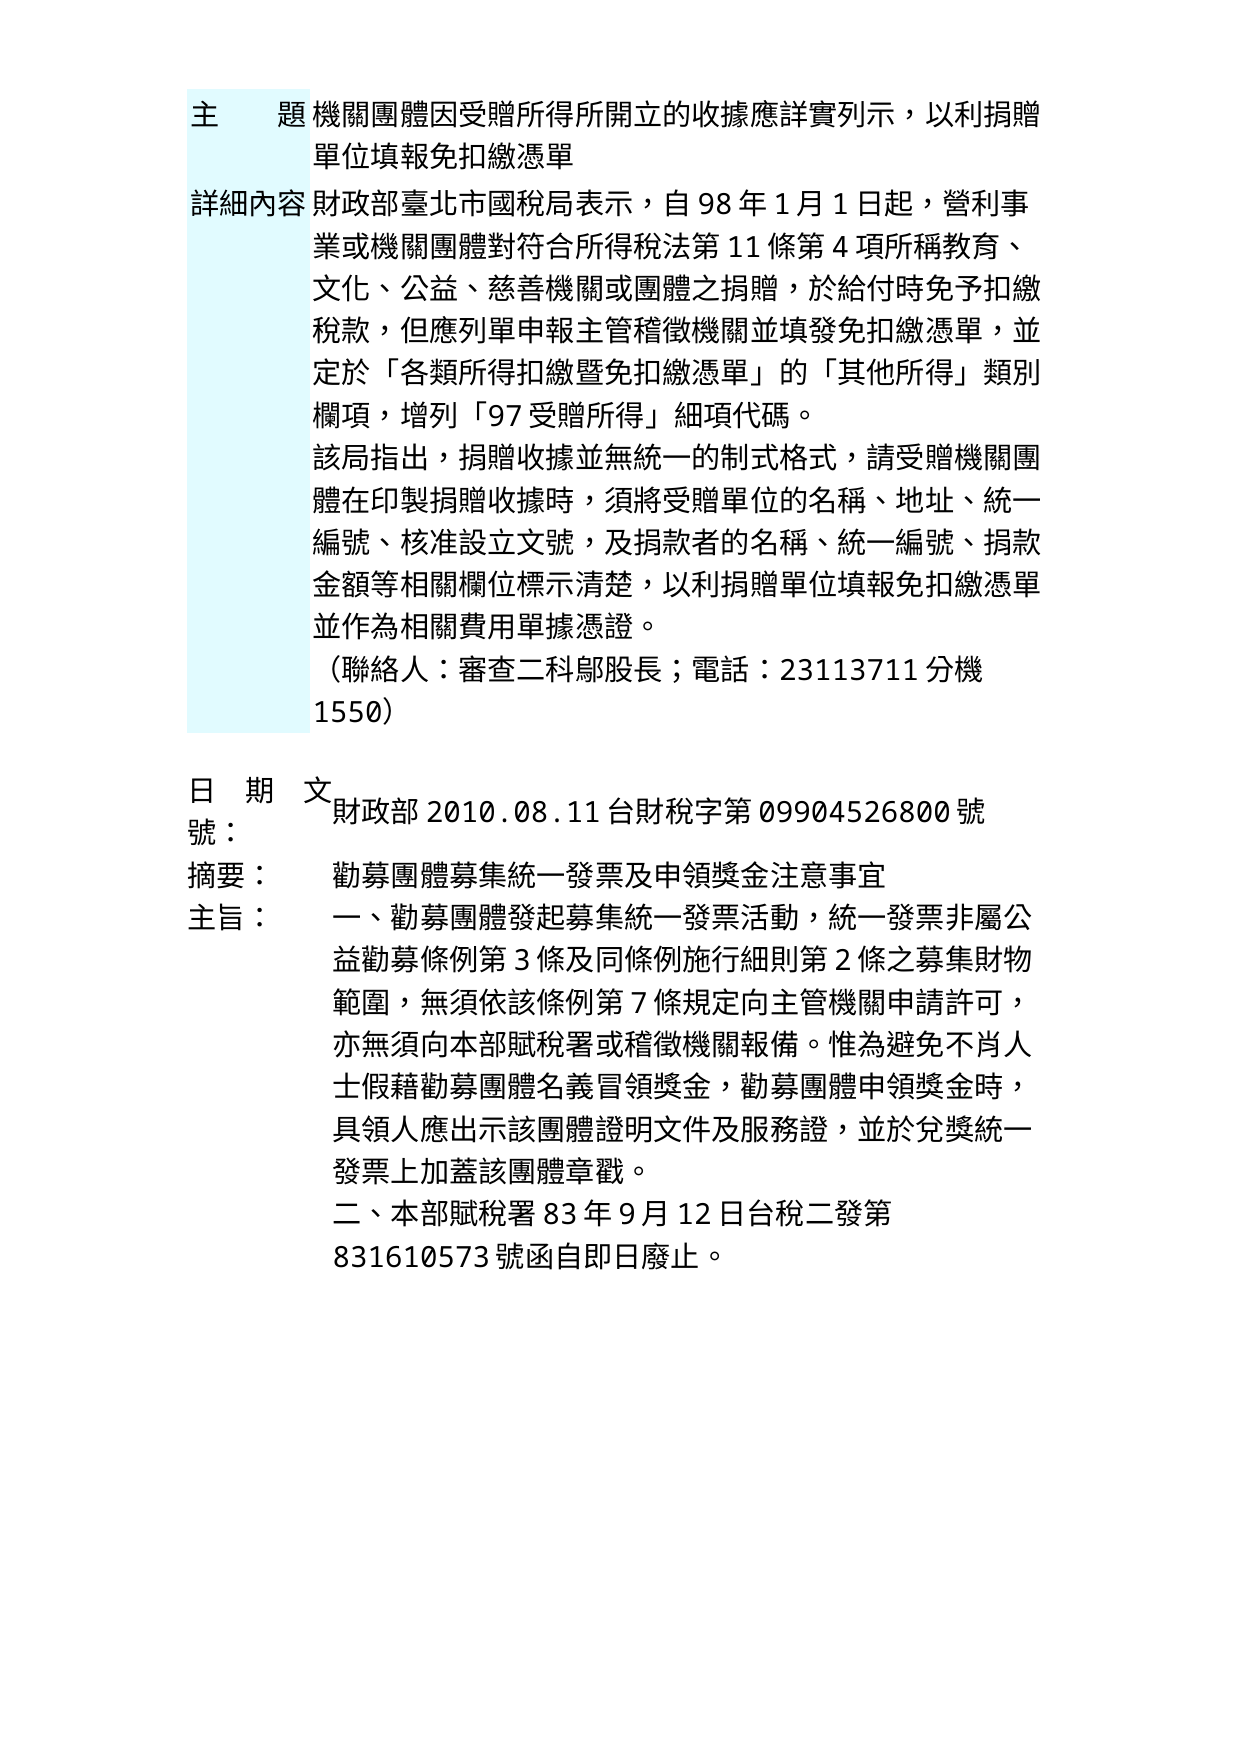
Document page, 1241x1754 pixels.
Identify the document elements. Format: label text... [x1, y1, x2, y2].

table_cell 財政部臺北市國稅局表示，自98年1月1日起，營利事業或機關團體對符合所得稅法第11條第4項所稱教育、文化、公益、慈善機關或團體之捐贈，於給付時免予扣繳稅款，但應列單申報主管稽徵機關並填發免扣繳憑單，並定於「各類所得扣繳暨免扣繳憑單」的「其他所得」類別欄項，增列「97受贈所得」細項代碼。 該局指出，捐贈收據並無統一的制式格式，請受贈機關團體在印製捐贈收據時，須將受贈單位的名稱、地址、統一編號、核准設立文號，及捐款者的名稱、統一編號、捐款金額等相關欄位標示清楚，以利捐贈單位填報免扣繳憑單並作為相關費用單據憑證。 （聯絡人：審查二科鄔股長；電話：23113711分機1550） [310, 178, 1053, 733]
table_cell 一、勸募團體發起募集統一發票活動，統一發票非屬公益勸募條例第3條及同條例施行細則第2條之募集財物範圍，無須依該條例第7條規定向主管機關申請許可，亦無須向本部賦稅署或稽徵機關報備。惟為避免不肖人士假藉勸募團體名義冒領獎金，勸募團體申領獎金時，具領人應出示該團體證明文件及服務證，並於兌獎統一發票上加蓋該團體章戳。 二、本部賦稅署83年9月12日台稅二發第831610573號函自即日廢止。 [332, 895, 1053, 1276]
table_cell 摘要： [187, 852, 332, 894]
table_cell 詳細內容 [187, 178, 310, 733]
table_cell 勸募團體募集統一發票及申領獎金注意事宜 [332, 852, 1053, 894]
table_header 日期文號： [187, 768, 332, 852]
table_cell 主旨： [187, 895, 332, 1276]
table_header 主 題 [187, 89, 310, 178]
table_header 財政部2010.08.11台財稅字第09904526800號 [332, 768, 1053, 852]
table_header 機關團體因受贈所得所開立的收據應詳實列示，以利捐贈單位填報免扣繳憑單 [310, 89, 1053, 178]
